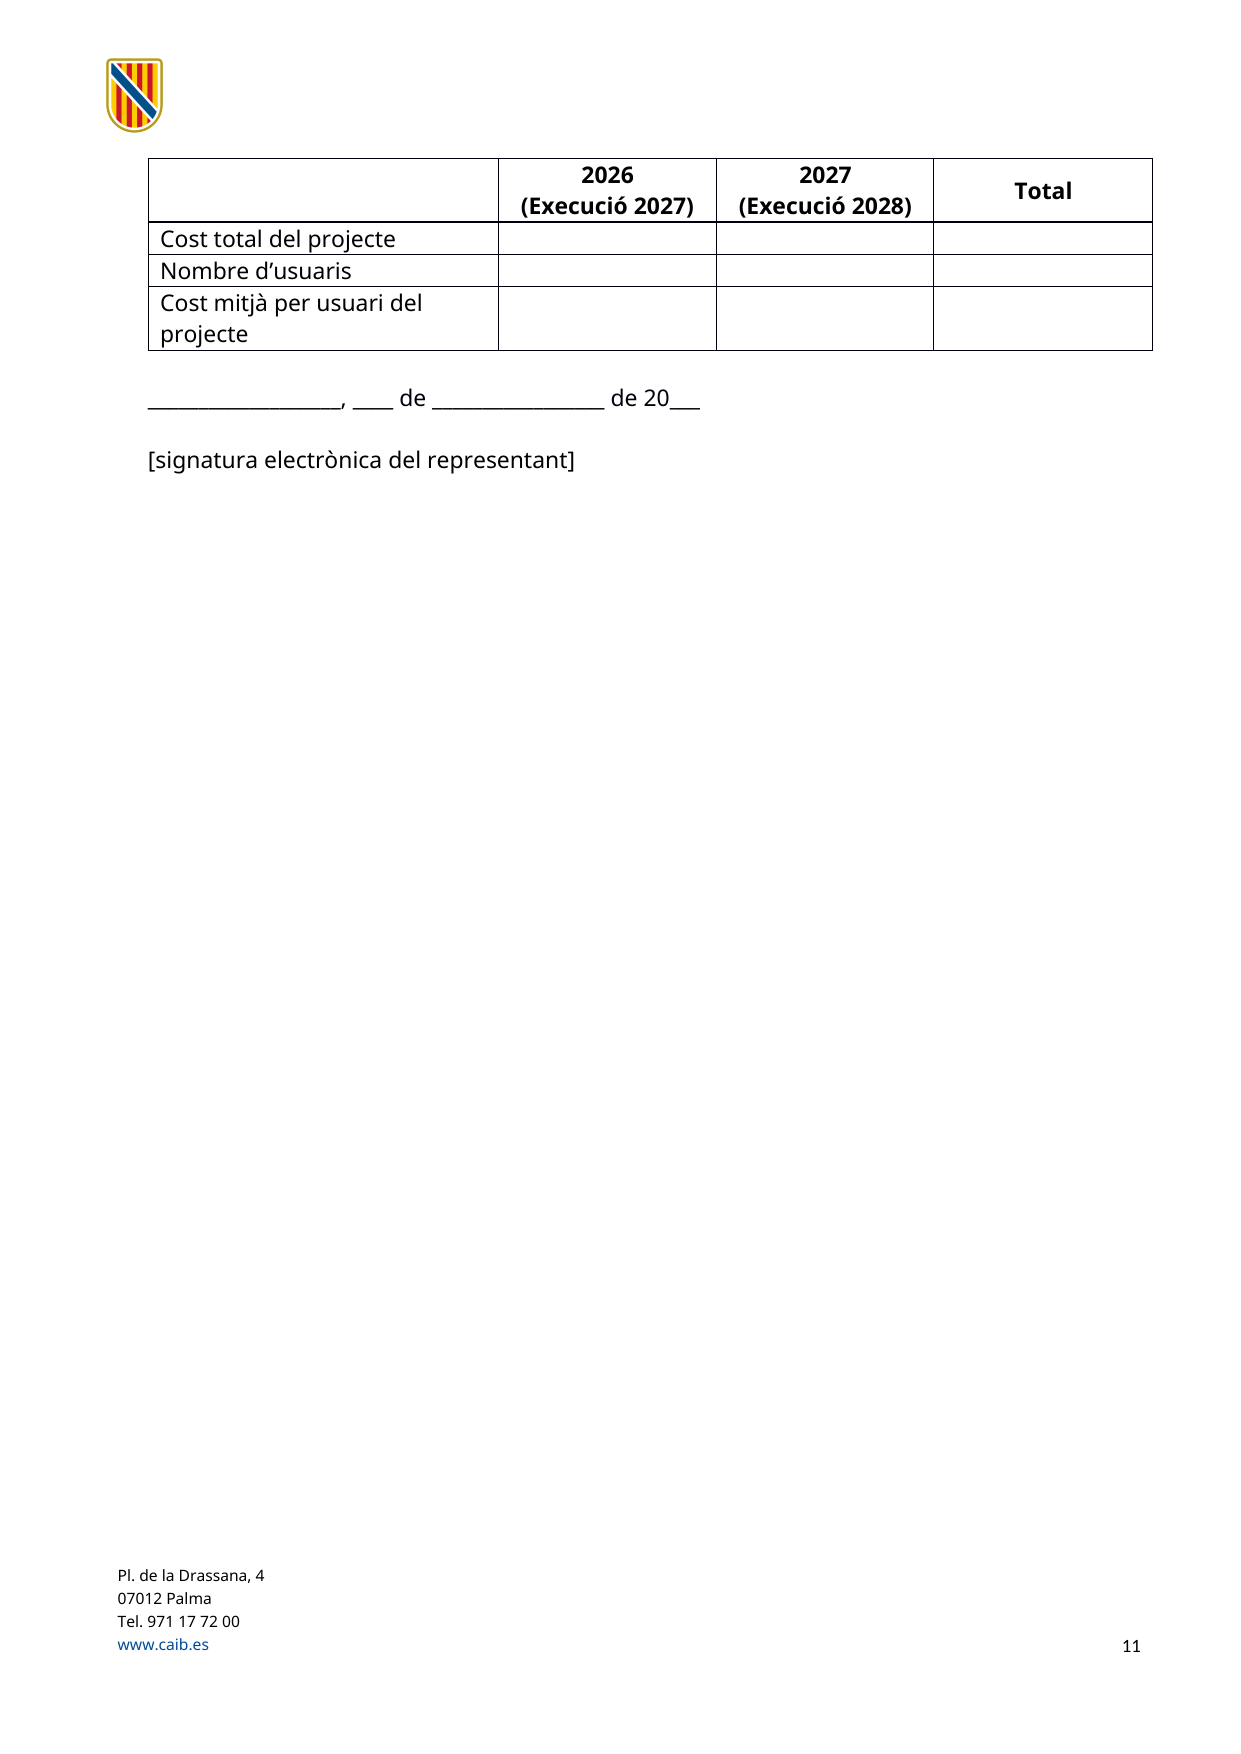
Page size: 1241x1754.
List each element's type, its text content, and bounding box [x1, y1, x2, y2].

table_cell [717, 223, 933, 254]
table_header [149, 159, 498, 221]
table_cell [499, 223, 716, 254]
table_cell [499, 255, 716, 286]
table_cell [934, 223, 1152, 254]
list ___________________, ____ de _________________ de 20___ [148, 382, 1152, 413]
table_header 2026 (Execució 2027) [499, 159, 716, 221]
table_cell [717, 287, 933, 349]
table_cell [499, 287, 716, 349]
table_cell [934, 287, 1152, 349]
table_cell Nombre d’usuaris [149, 255, 498, 286]
table_header 2027 (Execució 2028) [717, 159, 933, 221]
table_cell Cost total del projecte [149, 223, 498, 254]
table_cell Cost mitjà per usuari del projecte [149, 287, 498, 349]
text [signatura electrònica del representant] [148, 444, 1152, 476]
table_cell [934, 255, 1152, 286]
table_header Total [934, 159, 1152, 221]
picture [88, 30, 181, 161]
table_cell [717, 255, 933, 286]
